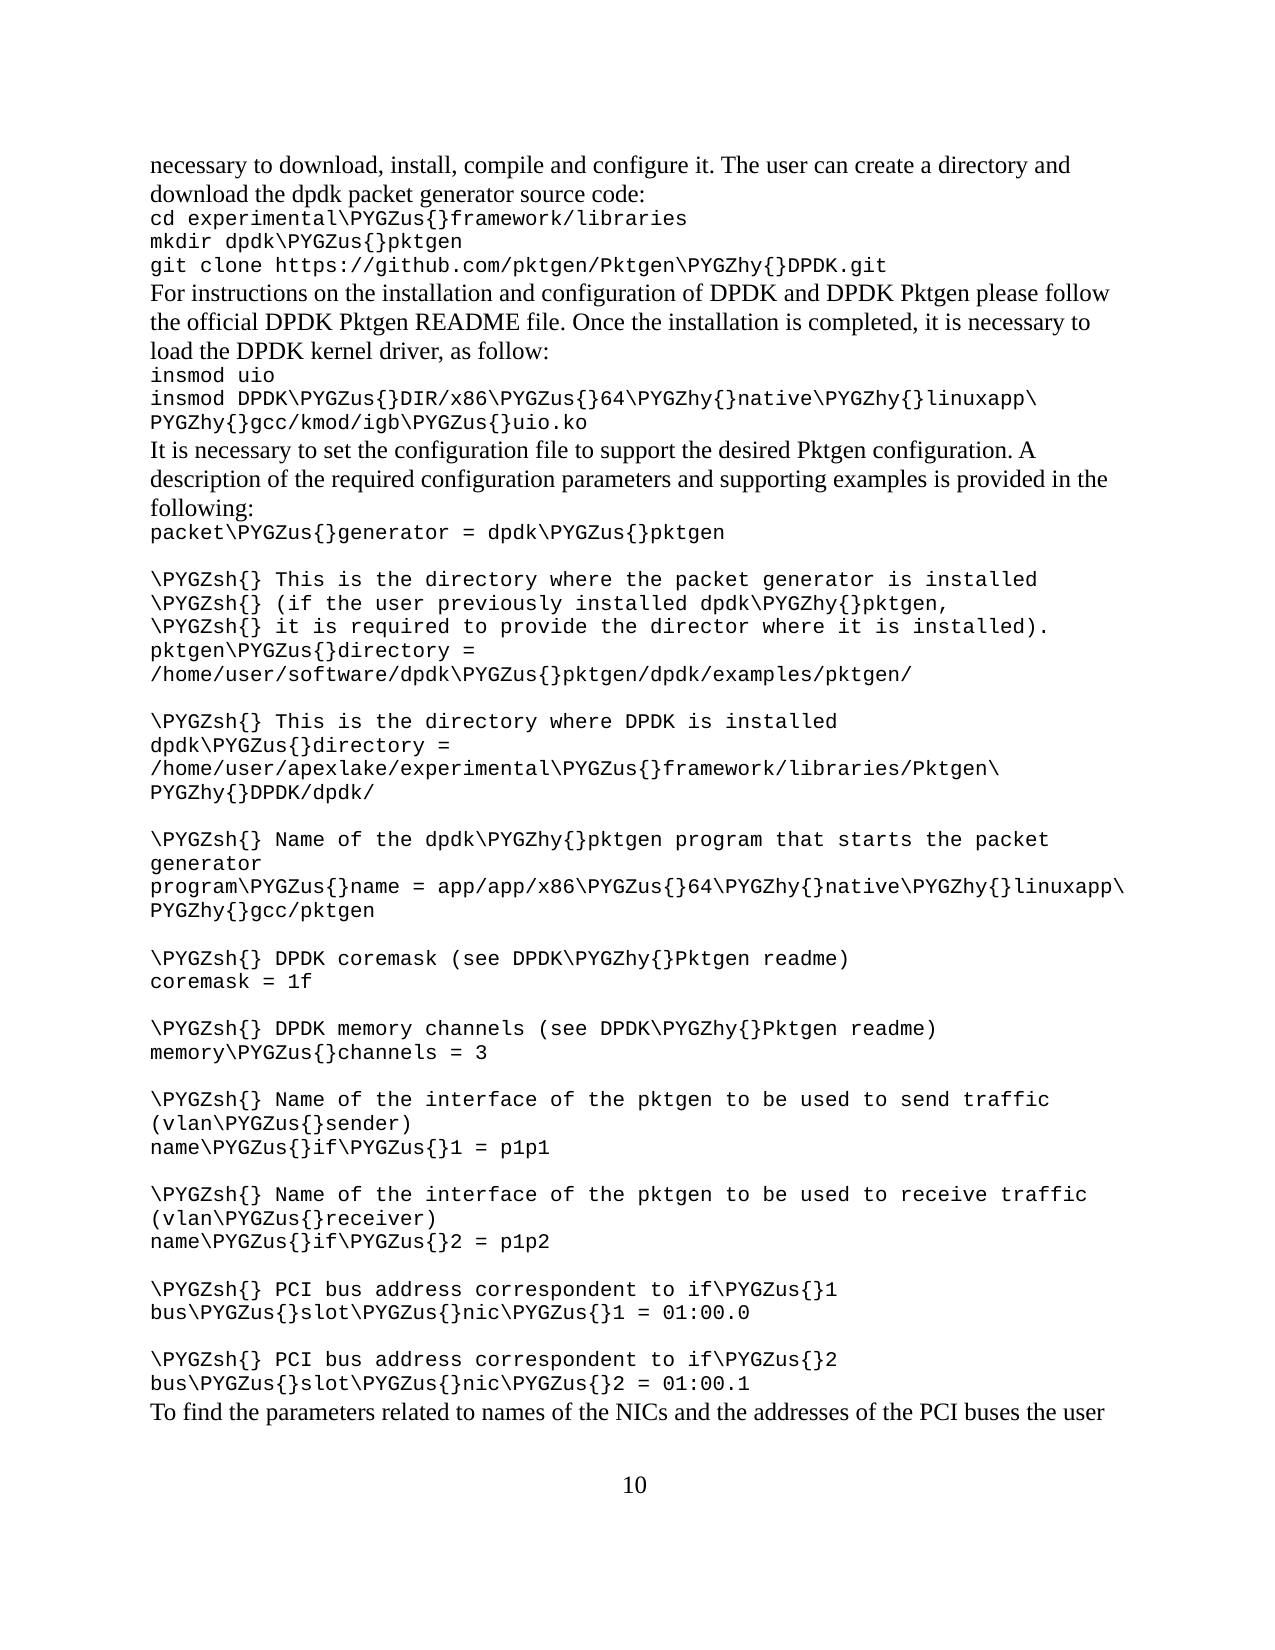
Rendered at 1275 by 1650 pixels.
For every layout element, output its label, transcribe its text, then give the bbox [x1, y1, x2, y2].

text For instructions on the installation and configuration of DPDK and DPDK Pktgen please follow the official DPDK Pktgen README file. Once the installation is completed, it is necessary to load the DPDK kernel driver, as follow: [150, 278, 1125, 365]
text \PYGZsh{} This is the directory where the packet generator is installed [150, 569, 1125, 593]
text \PYGZsh{} This is the directory where DPDK is installed [150, 711, 1125, 735]
text To find the parameters related to names of the NICs and the addresses of the PCI buses the user [150, 1397, 1125, 1426]
text \PYGZsh{} DPDK coremask (see DPDK\PYGZhy{}Pktgen readme) [150, 947, 1125, 971]
text git clone https://github.com/pktgen/Pktgen\PYGZhy{}DPDK.git [150, 255, 1125, 278]
text memory\PYGZus{}channels = 3 [150, 1042, 1125, 1066]
text cd experimental\PYGZus{}framework/libraries [150, 207, 1125, 231]
text insmod uio [150, 365, 1125, 388]
text packet\PYGZus{}generator = dpdk\PYGZus{}pktgen [150, 522, 1125, 546]
text coremask = 1f [150, 971, 1125, 995]
text insmod DPDK\PYGZus{}DIR/x86\PYGZus{}64\PYGZhy{}native\PYGZhy{}linuxapp\PYGZhy{}gcc/kmod/igb\PYGZus{}uio.ko [150, 388, 1125, 436]
text bus\PYGZus{}slot\PYGZus{}nic\PYGZus{}1 = 01:00.0 [150, 1302, 1125, 1326]
text mkdir dpdk\PYGZus{}pktgen [150, 231, 1125, 255]
text pktgen\PYGZus{}directory = /home/user/software/dpdk\PYGZus{}pktgen/dpdk/examples/pktgen/ [150, 640, 1125, 687]
text \PYGZsh{} PCI bus address correspondent to if\PYGZus{}1 [150, 1278, 1125, 1302]
text name\PYGZus{}if\PYGZus{}1 = p1p1 [150, 1137, 1125, 1160]
text \PYGZsh{} Name of the interface of the pktgen to be used to send traffic (vlan\PYGZus{}sender) [150, 1089, 1125, 1137]
text program\PYGZus{}name = app/app/x86\PYGZus{}64\PYGZhy{}native\PYGZhy{}linuxapp\PYGZhy{}gcc/pktgen [150, 877, 1125, 924]
text \PYGZsh{} PCI bus address correspondent to if\PYGZus{}2 [150, 1349, 1125, 1373]
text \PYGZsh{} (if the user previously installed dpdk\PYGZhy{}pktgen, [150, 593, 1125, 616]
text name\PYGZus{}if\PYGZus{}2 = p1p2 [150, 1231, 1125, 1255]
text It is necessary to set the configuration file to support the desired Pktgen configuration. A description of the required configuration parameters and supporting examples is provided in the following: [150, 436, 1125, 522]
text \PYGZsh{} Name of the dpdk\PYGZhy{}pktgen program that starts the packet generator [150, 829, 1125, 877]
text \PYGZsh{} Name of the interface of the pktgen to be used to receive traffic (vlan\PYGZus{}receiver) [150, 1184, 1125, 1231]
text dpdk\PYGZus{}directory = /home/user/apexlake/experimental\PYGZus{}framework/libraries/Pktgen\PYGZhy{}DPDK/dpdk/ [150, 735, 1125, 806]
text \PYGZsh{} it is required to provide the director where it is installed). [150, 616, 1125, 640]
text bus\PYGZus{}slot\PYGZus{}nic\PYGZus{}2 = 01:00.1 [150, 1373, 1125, 1397]
text \PYGZsh{} DPDK memory channels (see DPDK\PYGZhy{}Pktgen readme) [150, 1018, 1125, 1042]
text necessary to download, install, compile and configure it. The user can create a directory and download the dpdk packet generator source code: [150, 150, 1125, 207]
